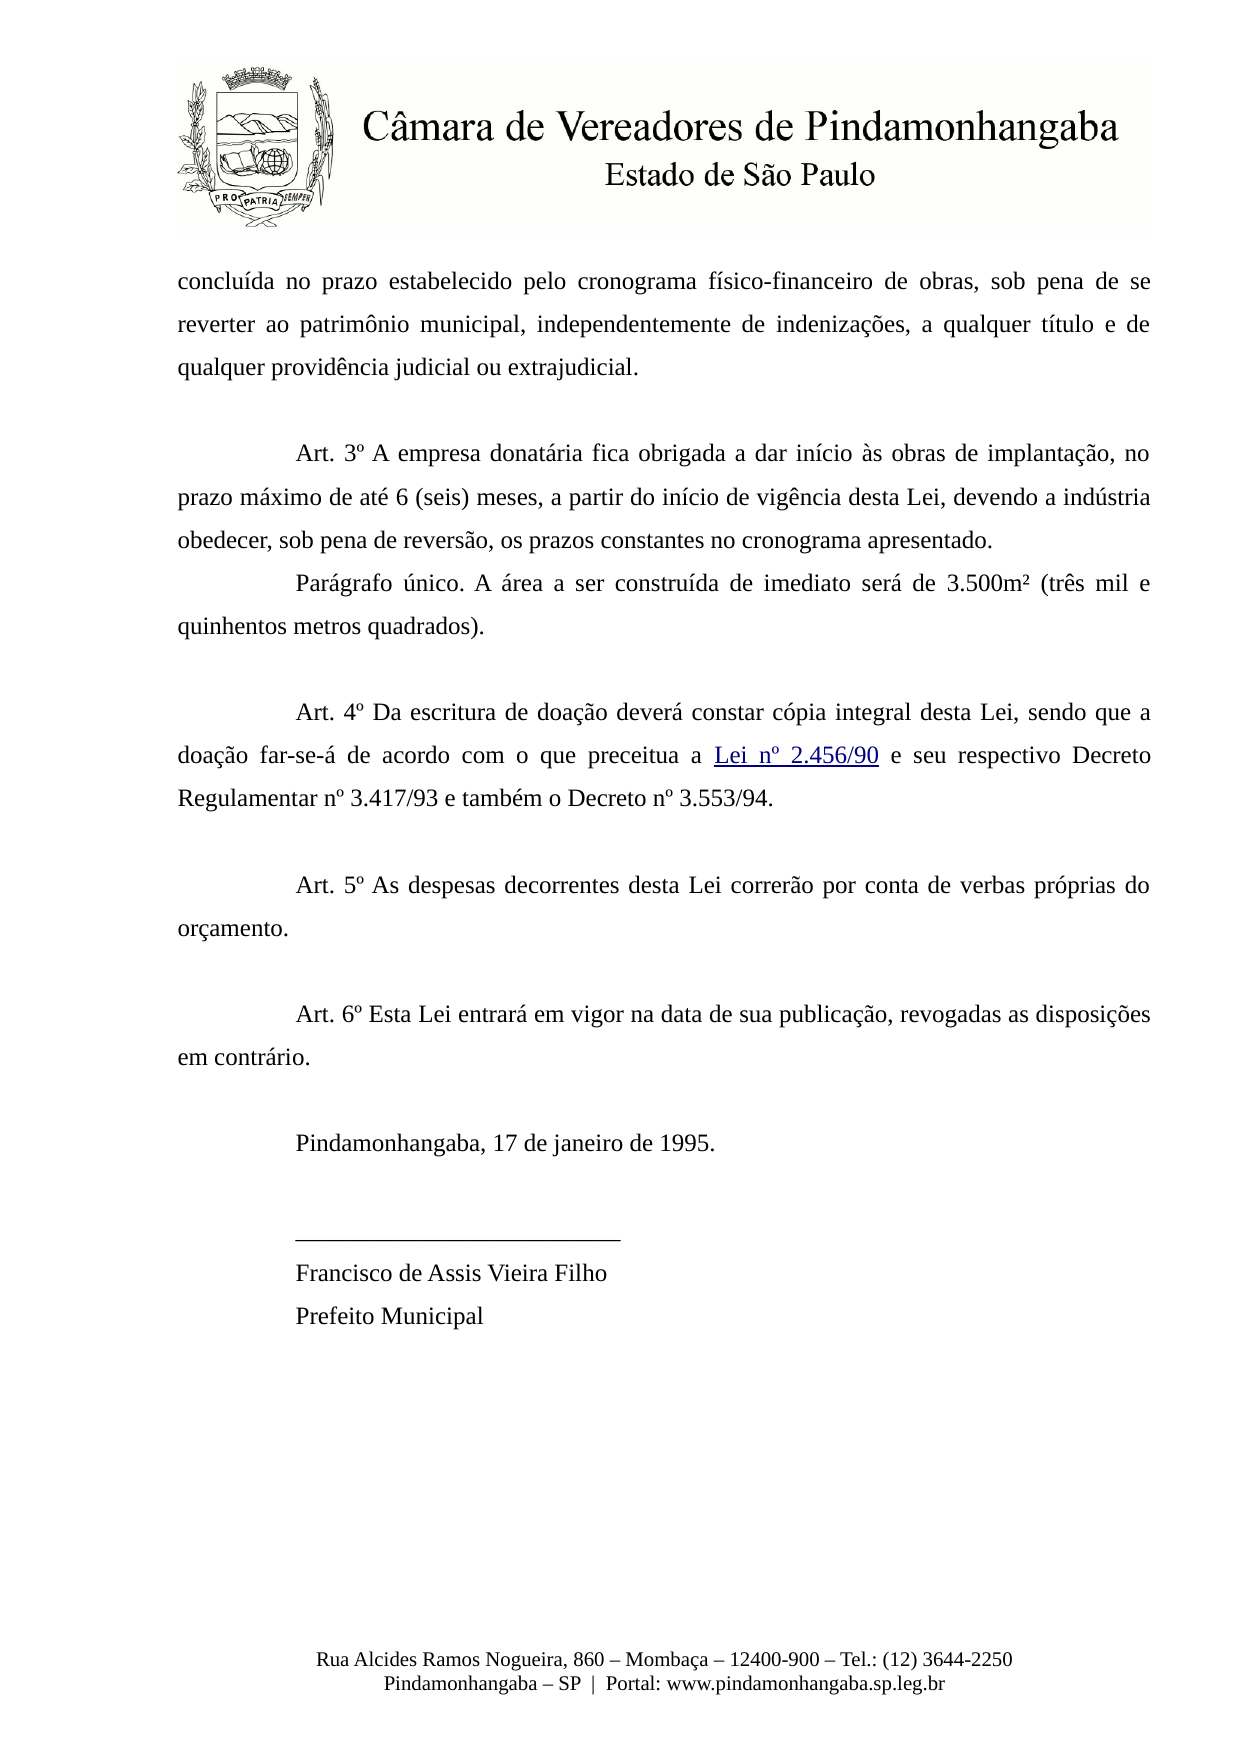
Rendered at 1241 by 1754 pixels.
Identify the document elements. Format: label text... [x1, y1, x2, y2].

text Art. 6º Esta Lei entrará em vigor na data de sua publicação, revogadas as disposições em contrário. [177, 999, 1152, 1071]
text Francisco de Assis Vieira Filho [177, 1258, 1152, 1287]
text Art. 5º As despesas decorrentes desta Lei correrão por conta de verbas próprias do orçamento. [177, 870, 1152, 942]
text Parágrafo único. A área a ser construída de imediato será de 3.500m² (três mil e quinhentos metros quadrados). [177, 568, 1152, 640]
text Pindamonhangaba, 17 de janeiro de 1995. [177, 1128, 1152, 1157]
text concluída no prazo estabelecido pelo cronograma físico-financeiro de obras, sob pena de se reverter ao patrimônio municipal, independentemente de indenizações, a qualquer título e de qualquer providência judicial ou extrajudicial. [177, 266, 1152, 381]
text Art. 3º A empresa donatária fica obrigada a dar início às obras de implantação, no prazo máximo de até 6 (seis) meses, a partir do início de vigência desta Lei, devendo a indústria obedecer, sob pena de reversão, os prazos constantes no cronograma apresentado. [177, 438, 1152, 553]
text Art. 4º Da escritura de doação deverá constar cópia integral desta Lei, sendo que a doação far-se-á de acordo com o que preceitua a Lei nº 2.456/90 e seu respectivo Decreto Regulamentar nº 3.417/93 e também o Decreto nº 3.553/94. [177, 697, 1152, 812]
picture [177, 59, 1152, 236]
text __________________________ [177, 1215, 1152, 1243]
text Prefeito Municipal [177, 1301, 1152, 1330]
